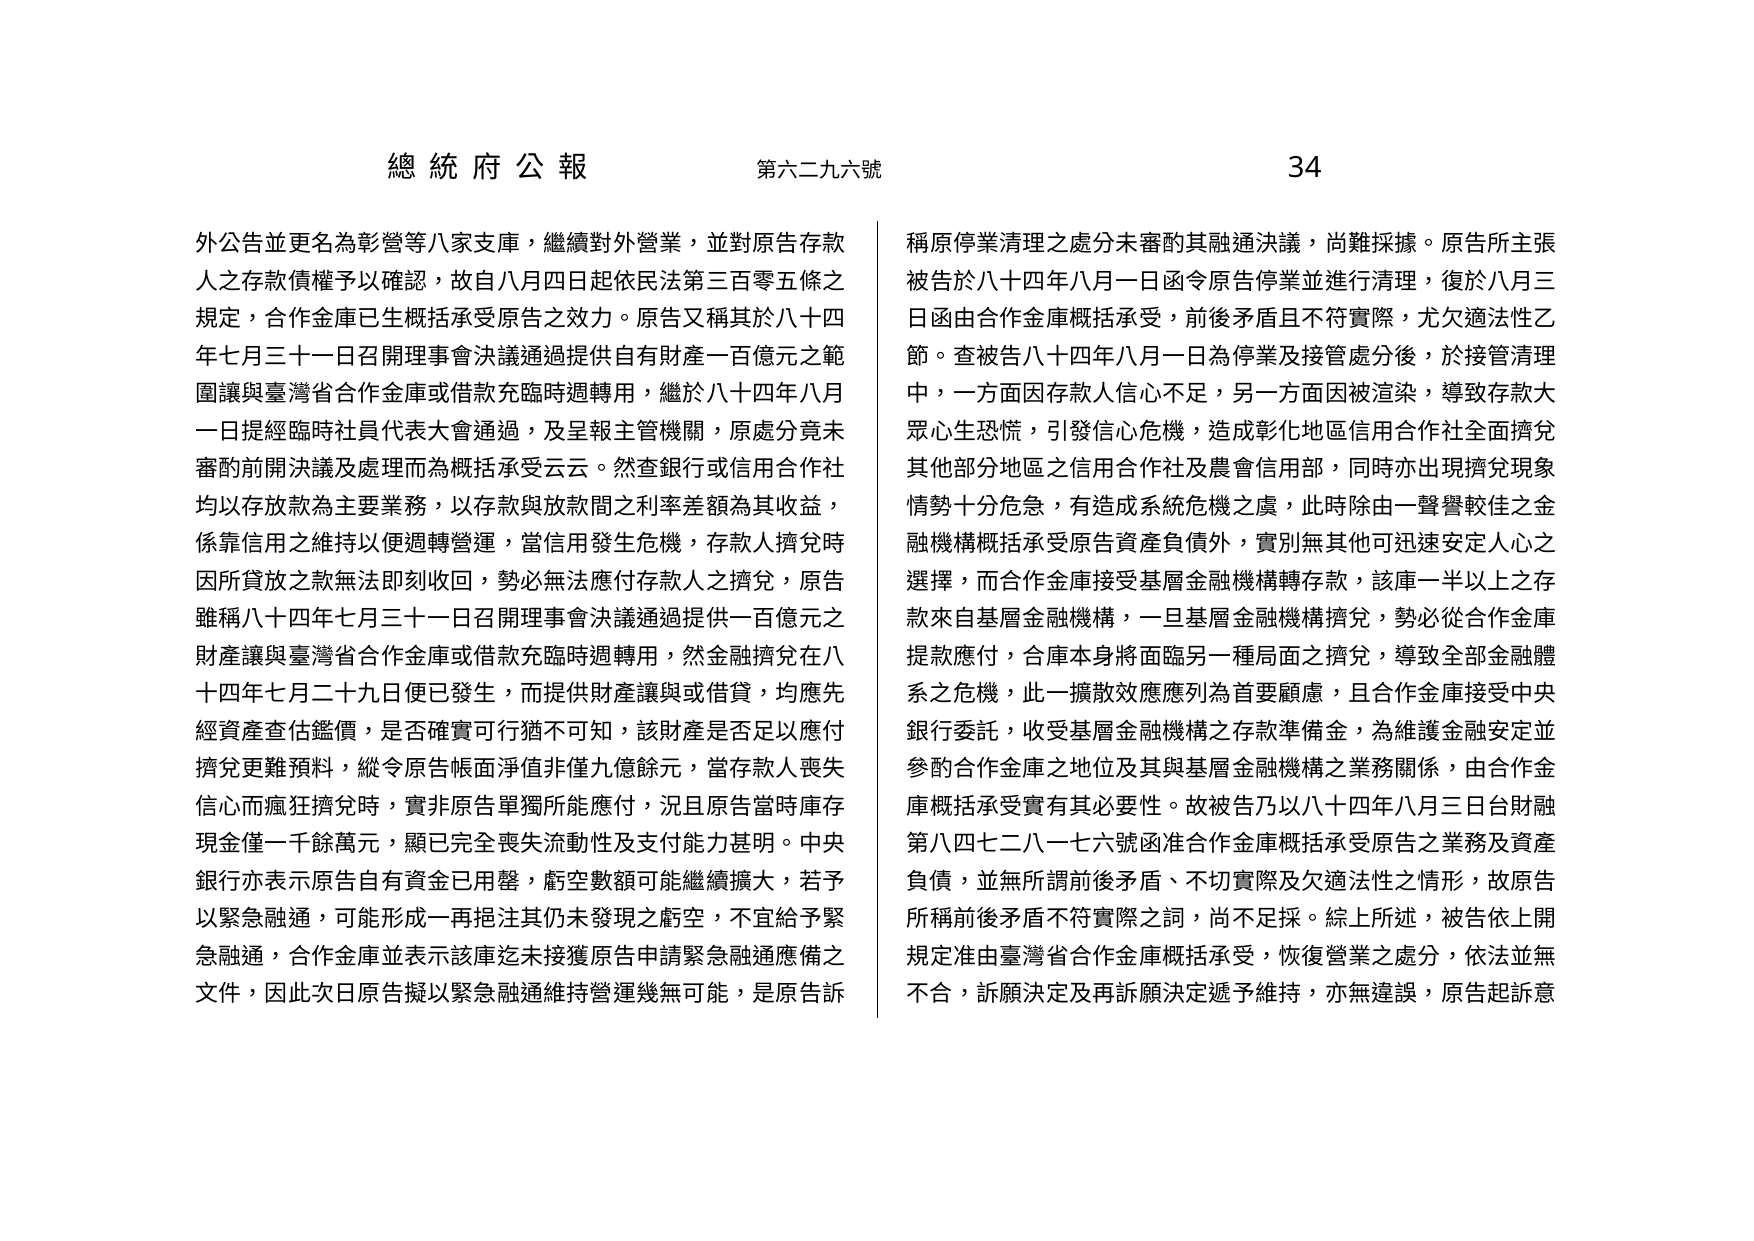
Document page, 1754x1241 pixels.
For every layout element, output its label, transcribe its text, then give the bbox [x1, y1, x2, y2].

text 按﹁銀行因業務或財務狀況顯著惡化，不能支付其債務或有損及存款人利益之虞時，中央主管機關得勒令停業並限期清理、停止其一部分業務、派員監管或接管、或為其他必要之處置，並得洽請有關機關限制其負責人出境。中央主管機關於派員監管或接管時，得停止其股東會、董事或監察人全部或部分職權。前二項監管或接管辦法，由中央主管機關定之。﹂為銀行法第六十二條第一項、第二項及第三項所明定。次按﹁本法稱信用合作社，謂依本法組織登記之合作社，並經中央主管機關許可經營銀行業務之機構。﹂﹁信用合作社違反法令、章程或無法健全經營而有損及社員及存款人權益之虞時，主管機關得為左列處分：一、……五、停止部分業務。六、勒令停業清理或合併。……八、其他必要之處置。前項第一款至第四款由縣︵市︶政府或省︵市︶政府財政廳︵局︶逕行處理，並報中央主管機關備查，第五款至第八款應轉請中央主管機關處理。﹂﹁信用合作社之管理，準用銀行法……第六十二條……規定。﹂分別為信用合作社法第二條、第二十七條第一項、第二項及第三十七條所明定。又財政部依銀行法第六十二條規定，於八十一年五月一日訂定發布之金融機構監管接管辦法第十一條第一項、第十三條及第十四條規定，﹁監管人得協助接管金融機構辦理左列事項：一、……三、概括讓與全部或部分業務及資產負債。四、合併。五、其他經財政部指定之重要事項。﹂﹁金融機構於受財政部接管處分後，其經營權及財產之管理處分權均由接管人行使之。﹂﹁接管人執行職務有左列行為時，應事先報經財政部核准：一、……四、辦理第十一條第一項第一款至第四款之事項。﹂本件原告為依法設立之信用合作社，因內部控制及內部稽核制度不良，致其總經理葉傳水等人挪用合作社資金達二十八億二千五百萬元，並自八十四年七月二十九日起引發存戶擠兌風波之事實為原告所不爭執，被告於八十四年八月一日與中央銀行、臺灣省政府財政廳、臺灣省合作金庫等單位研商結果，因原告庫存現金僅餘新台幣︵下同︶一千餘萬元，已完全喪失流動性及支付能力，隔日已無流動資金可供營運，經詳細評估其財務狀況，因舞弊虧空達二十八億餘元，其帳面淨值僅九億元，虧空金額高達帳面淨值之三倍，已嚴重虧損，縱使隔日繼續營業，亦將造成無資金可供客戶提領之亂象，為安定金融秩序，避免資產欠缺妥善照應而影響存款人權益，有迅予停業清理並派員接管之必要，遂於八十四年八月一日以台財融字第八四七二八八五四號函勒令原告停止營業並進行清理，同時並以台財融字第八四七二八六五五號函指定臺灣省合作金庫會同中央存款保險公司、臺灣省政府財政廳、彰化縣政府派員成立接管清理小組，依信用合作社法第三十七條準用銀行法第六十二條及金融機構監管接管辦法第三條規定，對原告為接管之處分。接管清理中因存款人信心不足及部分人士加以渲染，引發存款大眾信心危機，造成彰化地區信用合作社全面擠兌︵彰化一信、二信、六信及員林信用合作社均申請緊急融通以資因應︶，其他部分地區之信用合作社及農會信用部亦出現異常提領現象，情勢危急，有造成系統危機之虞，此時除由一聲譽較佳之金融機構概括承受原告之業務及資產負債外，別無其他可迅速安定人心之選擇，臺灣省合作金庫有一兆一千億元之存款，其中六千億元為基層金融機構轉存款，一旦基層金融機構發生擠兌，勢必由該庫提領支應，最後該庫亦將因流動性嚴重不足，造成連鎖反應，形成整體金融危機。該庫為基層金融機構之輔導機構，接受中央銀行委託，收受基層金融機構之存款準備金，為維護金融安定，並參酌臺灣省合作金庫之地位及其與基層金融機構之業務關係，依前說明，由臺灣省合作金庫承受實有其必要性。又查原告為信用合作社，依前說明，信用合作社之管理，準用銀行法規定辦理，是以信用合作社當有銀行法之適用，當信用合作社因無法健全經營而有損及社員及存款人權益之虞，或因業務或財務狀況顯著惡化，不能支付債務或有損及存款人權益之虞時，中央主管機關得為必要之處置，為信用合作社法第二十七條及銀行法第六十二條所規定。本件被告函指定接管清理小組對原告為接管處分後，因原告之經營權及財產管理處分權於接管後，已歸接管清理小組，被告為安定金融秩序，避免金融危機，認雖指定接管清理小組接管後仍無法平息金融風暴，因而於八十四年八月三日以台財融字第八四七二八一七六號函准接管清理小組將原告之全部業務及資產負債移由臺灣省合作金庫概括承受，於法尚無不合。原告雖稱信用合作社法第二十七條規定並無概括承受之條款，故原處分於法無據，且信用合作社法並無準用銀行法之規定，原處分援引銀行法第六十二條規定，顯有不當，又信用合作社法第二十七條固規定得勒令停業或合併，惟依民法第三百零五條及第二十四條規定，營業合併應經雙方合意而成立，原處分未經原告及臺灣省合作金庫之同意，逕行准由臺灣省合作金庫概括承受，有違法律保留原則及比例原則，有所違誤；原告資產共計二百二十二億二千一百二十六萬九千四百二十七元，被告辯稱原告帳面淨值僅九億餘元，庫存現金僅一千餘萬元，全屬不實，原告所有土地、房屋，帳面記載雖僅一二九、八三一、八○四元，但經重估後價值不下十億元，被告所稱原告已喪失流動性及支付能力，有所不實；原告於八十四年七月三十一日召開理事會決議，通過提供自有財產一百億元範圍讓與臺灣省合作金庫或借款充臨時週轉用，繼於八十四年八月一日召開第一次臨時社員大會通過，並呈報主管機關，原處分未予審酌即為概括承受之處分，亦有違誤；被告於八十四年八月一日函勒令原告停業並進行清理，同日又函指派接管清理小組接管原告之業務，同日內有不同之處分，復於未著手進行清理或接管清理前，竟又以八十四年八月三日台財融字第八四七二八一七六號函由臺灣省合作金庫概括承受恢復營業，處理尤欠適法性云云。然查信用合作社因無法健全經營而有損及社員及存款人權益之虞，或因業務或財務狀況顯著惡化，不能支付債務或有損及存款人權益之虞時，中央主管機關得為必要之處置，為信用合作社法第二十七條及銀行法第六十二條所明定，本案原告有嚴重虧損，影響存款人權益，並造成彰化地區信用合作社全面擠兌情事，被告為安定金融秩序，乃函准臺灣省合作金庫概括承受原告之全部業務及資產負債，乃為應付金融風暴之必要處置，於法並無不合，原告所稱於法無據之詞不足採信。原告又稱概括承受之處分，並無接獲縣市政府之任何陳報，未履行合法程序，依法無效云云。然查八十四年八月三日因媒體之報導，造成彰化地區基層金融機構亦發生存款擠提現象，當日彰化縣政府及省財政廳先以傳真函述彰化縣員林信用合作社及彰化市第六信用合作社因受彰化市第四信用合作社影響，八月三日已發生嚴重擠兌現象，續後彰化縣政府再傳真函告該縣轄內各信用合作社因受彰化市第四信用合作社被勒令停業影響，造成該縣民眾對信用合作社及農會信心大失，而發生擠兌現象，為免引起金融風暴，請速謀因應之道，財政廳復具傳真函告知彰化縣轄內各信用合作社因受彰化市第四信用合作社近日擠兌影響，八月三日亦發生擠兌現象，建請速採因應措施，而因彰化四信之經營權及財產管理處分權於接管後，已歸接管清理小組，因此被告乃援引信用合作社法第二十七條、銀行法第六十二條及金融機構監管接管辦法第十四條規定，函臺灣省政府等准由臺灣省合作金庫概括承受彰化四信，原告訴稱被告未履行合法程序，顯有誤解，不足採據。原告又訴稱將概括承受認為﹁其他必要之處置﹂，違背﹁概括規定﹂之立法意旨云云。然依民國八十二年公布之信用合作社法第二十七條第一項第一款至第八款之規定觀之，第五款規定停止部分業務，第六款規定勒令停業清理或合併，第七款規定命令解散，第八款規定其他必要之處置，第五款至第八款之規定，逐款加重處分，依序列舉，同條第二項並規定第一款至第四款由地方主管機關逕行處理，第五款至第八款則中央主管機關處理，顯示絕非第八款之處置，不得重於其他各款。至第八款所規定﹁其他必要之處置﹂，乃有鑒於金融機構經營危機之處理，因個案之經營危機發生原因不同，對該金融機構存款人或其他金融機構存款人及整體金融機構之存款人之影響不一，態樣有別，處分方式亦不同，故有第八款﹁其他必要之處置﹂之規定，非謂﹁其他必要之處置﹂，不得重於其他之處分，故原告所稱﹁其他必要之處置﹂不包括概括承受之詞不足採信。原告所稱概括承受未經原告之同意，有違法云云。然查本案原告之經營權及財產管理處分權自八十四年八月一日被接管後，已歸接管清理小組，因此概括承受無須再經原告之同意，合作金庫自八月四日進駐接收原告，對外公告並更名為彰營等八家支庫，繼續對外營業，並對原告存款人之存款債權予以確認，故自八月四日起依民法第三百零五條之規定，合作金庫已生概括承受原告之效力。原告又稱其於八十四年七月三十一日召開理事會決議通過提供自有財產一百億元之範圍讓與臺灣省合作金庫或借款充臨時週轉用，繼於八十四年八月一日提經臨時社員代表大會通過，及呈報主管機關，原處分竟未審酌前開決議及處理而為概括承受云云。然查銀行或信用合作社均以存放款為主要業務，以存款與放款間之利率差額為其收益，係靠信用之維持以便週轉營運，當信用發生危機，存款人擠兌時，因所貸放之款無法即刻收回，勢必無法應付存款人之擠兌，原告雖稱八十四年七月三十一日召開理事會決議通過提供一百億元之財產讓與臺灣省合作金庫或借款充臨時週轉用，然金融擠兌在八十四年七月二十九日便已發生，而提供財產讓與或借貸，均應先經資產查估鑑價，是否確實可行猶不可知，該財產是否足以應付擠兌更難預料，縱令原告帳面淨值非僅九億餘元，當存款人喪失信心而瘋狂擠兌時，實非原告單獨所能應付，況且原告當時庫存現金僅一千餘萬元，顯已完全喪失流動性及支付能力甚明。中央銀行亦表示原告自有資金已用罄，虧空數額可能繼續擴大，若予以緊急融通，可能形成一再挹注其仍未發現之虧空，不宜給予緊急融通，合作金庫並表示該庫迄未接獲原告申請緊急融通應備之文件，因此次日原告擬以緊急融通維持營運幾無可能，是原告訴稱原停業清理之處分未審酌其融通決議，尚難採據。原告所主張被告於八十四年八月一日函令原告停業並進行清理，復於八月三日函由合作金庫概括承受，前後矛盾且不符實際，尤欠適法性乙節。查被告八十四年八月一日為停業及接管處分後，於接管清理中，一方面因存款人信心不足，另一方面因被渲染，導致存款大眾心生恐慌，引發信心危機，造成彰化地區信用合作社全面擠兌，其他部分地區之信用合作社及農會信用部，同時亦出現擠兌現象，情勢十分危急，有造成系統危機之虞，此時除由一聲譽較佳之金融機構概括承受原告資產負債外，實別無其他可迅速安定人心之選擇，而合作金庫接受基層金融機構轉存款，該庫一半以上之存款來自基層金融機構，一旦基層金融機構擠兌，勢必從合作金庫提款應付，合庫本身將面臨另一種局面之擠兌，導致全部金融體系之危機，此一擴散效應應列為首要顧慮，且合作金庫接受中央銀行委託，收受基層金融機構之存款準備金，為維護金融安定並參酌合作金庫之地位及其與基層金融機構之業務關係，由合作金庫概括承受實有其必要性。故被告乃以八十四年八月三日台財融第八四七二八一七六號函准合作金庫概括承受原告之業務及資產負債，並無所謂前後矛盾、不切實際及欠適法性之情形，故原告所稱前後矛盾不符實際之詞，尚不足採。綜上所述，被告依上開規定准由臺灣省合作金庫概括承受，恢復營業之處分，依法並無不合，訴願決定及再訴願決定遞予維持，亦無違誤，原告起訴意旨經查並無理由，應予駁回。 [195, 222, 847, 1009]
text 按﹁銀行因業務或財務狀況顯著惡化，不能支付其債務或有損及存款人利益之虞時，中央主管機關得勒令停業並限期清理、停止其一部分業務、派員監管或接管、或為其他必要之處置，並得洽請有關機關限制其負責人出境。中央主管機關於派員監管或接管時，得停止其股東會、董事或監察人全部或部分職權。前二項監管或接管辦法，由中央主管機關定之。﹂為銀行法第六十二條第一項、第二項及第三項所明定。次按﹁本法稱信用合作社，謂依本法組織登記之合作社，並經中央主管機關許可經營銀行業務之機構。﹂﹁信用合作社違反法令、章程或無法健全經營而有損及社員及存款人權益之虞時，主管機關得為左列處分：一、……五、停止部分業務。六、勒令停業清理或合併。……八、其他必要之處置。前項第一款至第四款由縣︵市︶政府或省︵市︶政府財政廳︵局︶逕行處理，並報中央主管機關備查，第五款至第八款應轉請中央主管機關處理。﹂﹁信用合作社之管理，準用銀行法……第六十二條……規定。﹂分別為信用合作社法第二條、第二十七條第一項、第二項及第三十七條所明定。又財政部依銀行法第六十二條規定，於八十一年五月一日訂定發布之金融機構監管接管辦法第十一條第一項、第十三條及第十四條規定，﹁監管人得協助接管金融機構辦理左列事項：一、……三、概括讓與全部或部分業務及資產負債。四、合併。五、其他經財政部指定之重要事項。﹂﹁金融機構於受財政部接管處分後，其經營權及財產之管理處分權均由接管人行使之。﹂﹁接管人執行職務有左列行為時，應事先報經財政部核准：一、……四、辦理第十一條第一項第一款至第四款之事項。﹂本件原告為依法設立之信用合作社，因內部控制及內部稽核制度不良，致其總經理葉傳水等人挪用合作社資金達二十八億二千五百萬元，並自八十四年七月二十九日起引發存戶擠兌風波之事實為原告所不爭執，被告於八十四年八月一日與中央銀行、臺灣省政府財政廳、臺灣省合作金庫等單位研商結果，因原告庫存現金僅餘新台幣︵下同︶一千餘萬元，已完全喪失流動性及支付能力，隔日已無流動資金可供營運，經詳細評估其財務狀況，因舞弊虧空達二十八億餘元，其帳面淨值僅九億元，虧空金額高達帳面淨值之三倍，已嚴重虧損，縱使隔日繼續營業，亦將造成無資金可供客戶提領之亂象，為安定金融秩序，避免資產欠缺妥善照應而影響存款人權益，有迅予停業清理並派員接管之必要，遂於八十四年八月一日以台財融字第八四七二八八五四號函勒令原告停止營業並進行清理，同時並以台財融字第八四七二八六五五號函指定臺灣省合作金庫會同中央存款保險公司、臺灣省政府財政廳、彰化縣政府派員成立接管清理小組，依信用合作社法第三十七條準用銀行法第六十二條及金融機構監管接管辦法第三條規定，對原告為接管之處分。接管清理中因存款人信心不足及部分人士加以渲染，引發存款大眾信心危機，造成彰化地區信用合作社全面擠兌︵彰化一信、二信、六信及員林信用合作社均申請緊急融通以資因應︶，其他部分地區之信用合作社及農會信用部亦出現異常提領現象，情勢危急，有造成系統危機之虞，此時除由一聲譽較佳之金融機構概括承受原告之業務及資產負債外，別無其他可迅速安定人心之選擇，臺灣省合作金庫有一兆一千億元之存款，其中六千億元為基層金融機構轉存款，一旦基層金融機構發生擠兌，勢必由該庫提領支應，最後該庫亦將因流動性嚴重不足，造成連鎖反應，形成整體金融危機。該庫為基層金融機構之輔導機構，接受中央銀行委託，收受基層金融機構之存款準備金，為維護金融安定，並參酌臺灣省合作金庫之地位及其與基層金融機構之業務關係，依前說明，由臺灣省合作金庫承受實有其必要性。又查原告為信用合作社，依前說明，信用合作社之管理，準用銀行法規定辦理，是以信用合作社當有銀行法之適用，當信用合作社因無法健全經營而有損及社員及存款人權益之虞，或因業務或財務狀況顯著惡化，不能支付債務或有損及存款人權益之虞時，中央主管機關得為必要之處置，為信用合作社法第二十七條及銀行法第六十二條所規定。本件被告函指定接管清理小組對原告為接管處分後，因原告之經營權及財產管理處分權於接管後，已歸接管清理小組，被告為安定金融秩序，避免金融危機，認雖指定接管清理小組接管後仍無法平息金融風暴，因而於八十四年八月三日以台財融字第八四七二八一七六號函准接管清理小組將原告之全部業務及資產負債移由臺灣省合作金庫概括承受，於法尚無不合。原告雖稱信用合作社法第二十七條規定並無概括承受之條款，故原處分於法無據，且信用合作社法並無準用銀行法之規定，原處分援引銀行法第六十二條規定，顯有不當，又信用合作社法第二十七條固規定得勒令停業或合併，惟依民法第三百零五條及第二十四條規定，營業合併應經雙方合意而成立，原處分未經原告及臺灣省合作金庫之同意，逕行准由臺灣省合作金庫概括承受，有違法律保留原則及比例原則，有所違誤；原告資產共計二百二十二億二千一百二十六萬九千四百二十七元，被告辯稱原告帳面淨值僅九億餘元，庫存現金僅一千餘萬元，全屬不實，原告所有土地、房屋，帳面記載雖僅一二九、八三一、八○四元，但經重估後價值不下十億元，被告所稱原告已喪失流動性及支付能力，有所不實；原告於八十四年七月三十一日召開理事會決議，通過提供自有財產一百億元範圍讓與臺灣省合作金庫或借款充臨時週轉用，繼於八十四年八月一日召開第一次臨時社員大會通過，並呈報主管機關，原處分未予審酌即為概括承受之處分，亦有違誤；被告於八十四年八月一日函勒令原告停業並進行清理，同日又函指派接管清理小組接管原告之業務，同日內有不同之處分，復於未著手進行清理或接管清理前，竟又以八十四年八月三日台財融字第八四七二八一七六號函由臺灣省合作金庫概括承受恢復營業，處理尤欠適法性云云。然查信用合作社因無法健全經營而有損及社員及存款人權益之虞，或因業務或財務狀況顯著惡化，不能支付債務或有損及存款人權益之虞時，中央主管機關得為必要之處置，為信用合作社法第二十七條及銀行法第六十二條所明定，本案原告有嚴重虧損，影響存款人權益，並造成彰化地區信用合作社全面擠兌情事，被告為安定金融秩序，乃函准臺灣省合作金庫概括承受原告之全部業務及資產負債，乃為應付金融風暴之必要處置，於法並無不合，原告所稱於法無據之詞不足採信。原告又稱概括承受之處分，並無接獲縣市政府之任何陳報，未履行合法程序，依法無效云云。然查八十四年八月三日因媒體之報導，造成彰化地區基層金融機構亦發生存款擠提現象，當日彰化縣政府及省財政廳先以傳真函述彰化縣員林信用合作社及彰化市第六信用合作社因受彰化市第四信用合作社影響，八月三日已發生嚴重擠兌現象，續後彰化縣政府再傳真函告該縣轄內各信用合作社因受彰化市第四信用合作社被勒令停業影響，造成該縣民眾對信用合作社及農會信心大失，而發生擠兌現象，為免引起金融風暴，請速謀因應之道，財政廳復具傳真函告知彰化縣轄內各信用合作社因受彰化市第四信用合作社近日擠兌影響，八月三日亦發生擠兌現象，建請速採因應措施，而因彰化四信之經營權及財產管理處分權於接管後，已歸接管清理小組，因此被告乃援引信用合作社法第二十七條、銀行法第六十二條及金融機構監管接管辦法第十四條規定，函臺灣省政府等准由臺灣省合作金庫概括承受彰化四信，原告訴稱被告未履行合法程序，顯有誤解，不足採據。原告又訴稱將概括承受認為﹁其他必要之處置﹂，違背﹁概括規定﹂之立法意旨云云。然依民國八十二年公布之信用合作社法第二十七條第一項第一款至第八款之規定觀之，第五款規定停止部分業務，第六款規定勒令停業清理或合併，第七款規定命令解散，第八款規定其他必要之處置，第五款至第八款之規定，逐款加重處分，依序列舉，同條第二項並規定第一款至第四款由地方主管機關逕行處理，第五款至第八款則中央主管機關處理，顯示絕非第八款之處置，不得重於其他各款。至第八款所規定﹁其他必要之處置﹂，乃有鑒於金融機構經營危機之處理，因個案之經營危機發生原因不同，對該金融機構存款人或其他金融機構存款人及整體金融機構之存款人之影響不一，態樣有別，處分方式亦不同，故有第八款﹁其他必要之處置﹂之規定，非謂﹁其他必要之處置﹂，不得重於其他之處分，故原告所稱﹁其他必要之處置﹂不包括概括承受之詞不足採信。原告所稱概括承受未經原告之同意，有違法云云。然查本案原告之經營權及財產管理處分權自八十四年八月一日被接管後，已歸接管清理小組，因此概括承受無須再經原告之同意，合作金庫自八月四日進駐接收原告，對外公告並更名為彰營等八家支庫，繼續對外營業，並對原告存款人之存款債權予以確認，故自八月四日起依民法第三百零五條之規定，合作金庫已生概括承受原告之效力。原告又稱其於八十四年七月三十一日召開理事會決議通過提供自有財產一百億元之範圍讓與臺灣省合作金庫或借款充臨時週轉用，繼於八十四年八月一日提經臨時社員代表大會通過，及呈報主管機關，原處分竟未審酌前開決議及處理而為概括承受云云。然查銀行或信用合作社均以存放款為主要業務，以存款與放款間之利率差額為其收益，係靠信用之維持以便週轉營運，當信用發生危機，存款人擠兌時，因所貸放之款無法即刻收回，勢必無法應付存款人之擠兌，原告雖稱八十四年七月三十一日召開理事會決議通過提供一百億元之財產讓與臺灣省合作金庫或借款充臨時週轉用，然金融擠兌在八十四年七月二十九日便已發生，而提供財產讓與或借貸，均應先經資產查估鑑價，是否確實可行猶不可知，該財產是否足以應付擠兌更難預料，縱令原告帳面淨值非僅九億餘元，當存款人喪失信心而瘋狂擠兌時，實非原告單獨所能應付，況且原告當時庫存現金僅一千餘萬元，顯已完全喪失流動性及支付能力甚明。中央銀行亦表示原告自有資金已用罄，虧空數額可能繼續擴大，若予以緊急融通，可能形成一再挹注其仍未發現之虧空，不宜給予緊急融通，合作金庫並表示該庫迄未接獲原告申請緊急融通應備之文件，因此次日原告擬以緊急融通維持營運幾無可能，是原告訴稱原停業清理之處分未審酌其融通決議，尚難採據。原告所主張被告於八十四年八月一日函令原告停業並進行清理，復於八月三日函由合作金庫概括承受，前後矛盾且不符實際，尤欠適法性乙節。查被告八十四年八月一日為停業及接管處分後，於接管清理中，一方面因存款人信心不足，另一方面因被渲染，導致存款大眾心生恐慌，引發信心危機，造成彰化地區信用合作社全面擠兌，其他部分地區之信用合作社及農會信用部，同時亦出現擠兌現象，情勢十分危急，有造成系統危機之虞，此時除由一聲譽較佳之金融機構概括承受原告資產負債外，實別無其他可迅速安定人心之選擇，而合作金庫接受基層金融機構轉存款，該庫一半以上之存款來自基層金融機構，一旦基層金融機構擠兌，勢必從合作金庫提款應付，合庫本身將面臨另一種局面之擠兌，導致全部金融體系之危機，此一擴散效應應列為首要顧慮，且合作金庫接受中央銀行委託，收受基層金融機構之存款準備金，為維護金融安定並參酌合作金庫之地位及其與基層金融機構之業務關係，由合作金庫概括承受實有其必要性。故被告乃以八十四年八月三日台財融第八四七二八一七六號函准合作金庫概括承受原告之業務及資產負債，並無所謂前後矛盾、不切實際及欠適法性之情形，故原告所稱前後矛盾不符實際之詞，尚不足採。綜上所述，被告依上開規定准由臺灣省合作金庫概括承受，恢復營業之處分，依法並無不合，訴願決定及再訴願決定遞予維持，亦無違誤，原告起訴意旨經查並無理由，應予駁回。 [907, 222, 1559, 1009]
